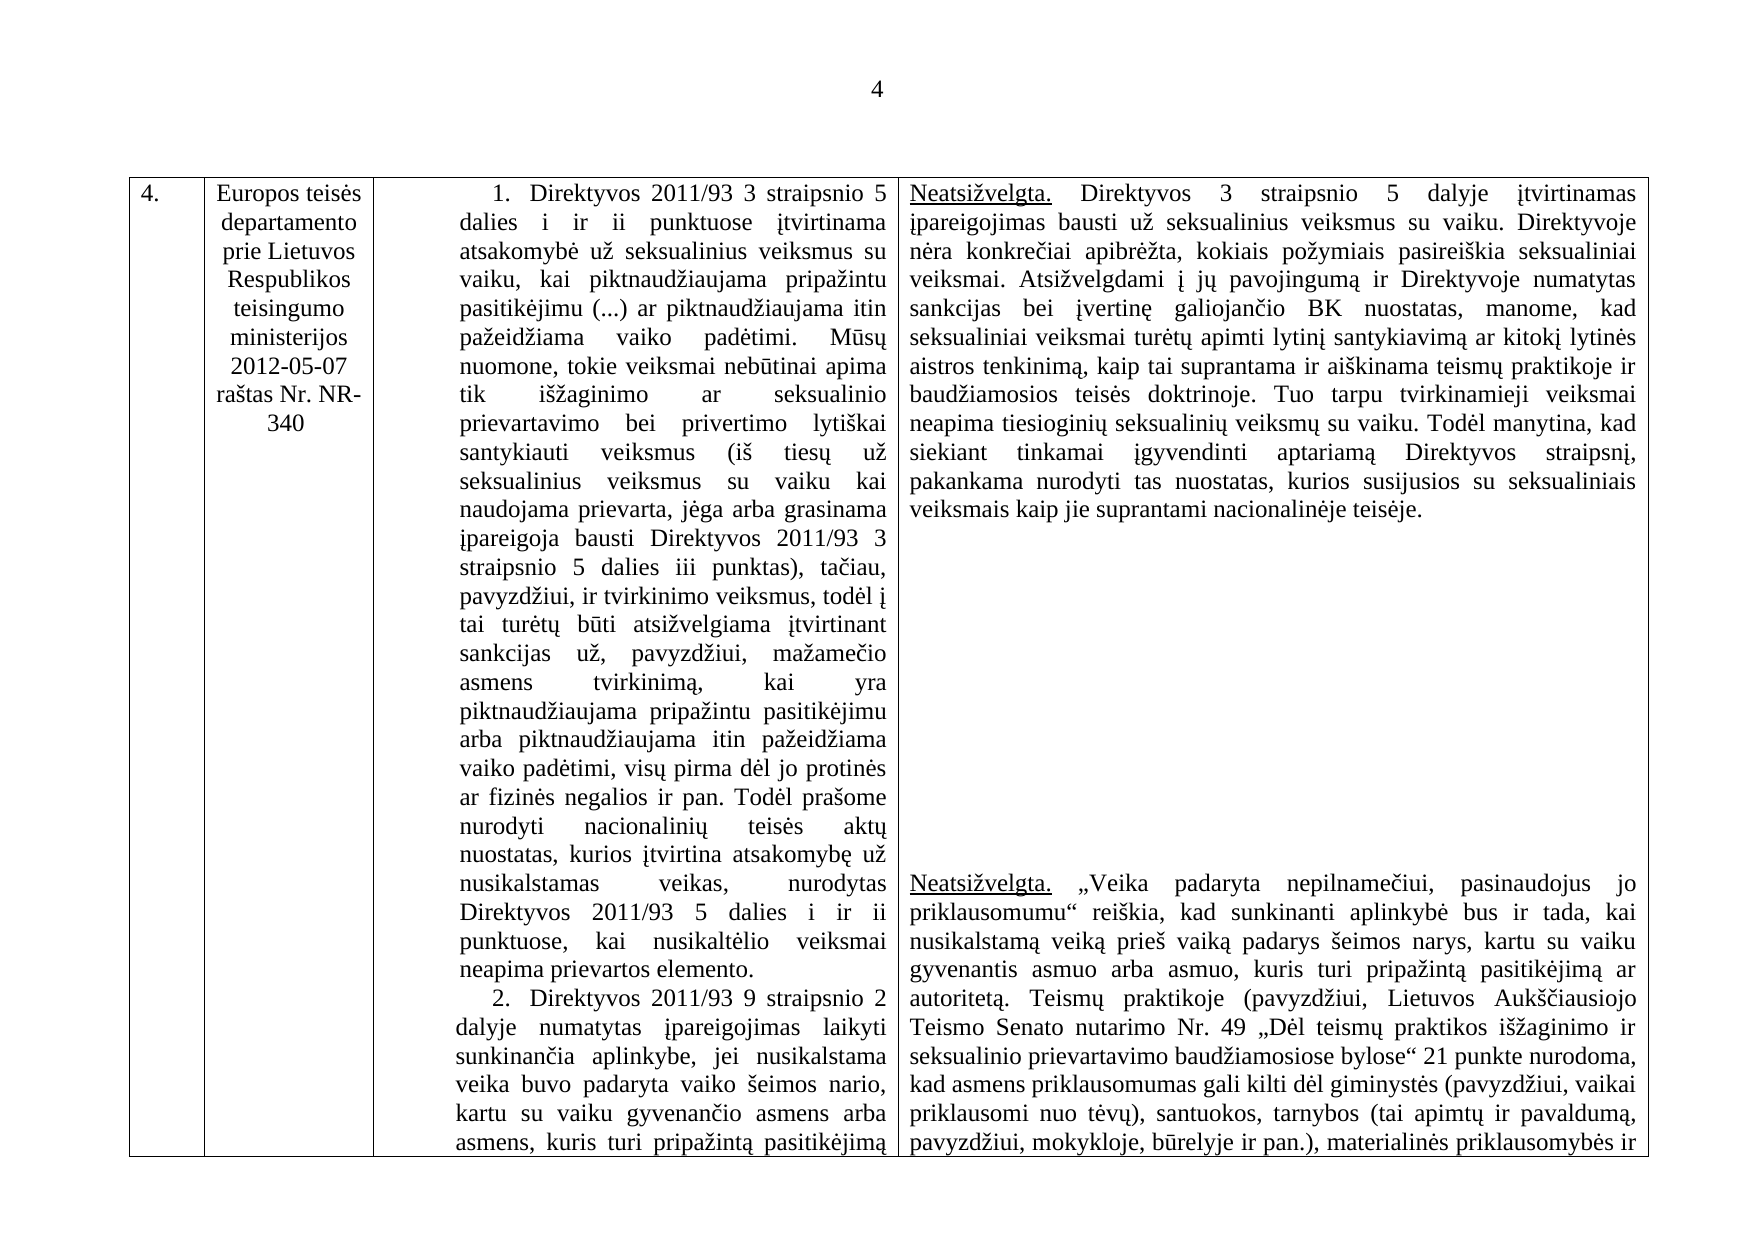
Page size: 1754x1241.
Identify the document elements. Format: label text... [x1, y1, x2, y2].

table_cell Direktyvos 2011/93 3 straipsnio 5 dalies i ir ii punktuose įtvirtinama atsakomybė už seksualinius veiksmus su vaiku, kai piktnaudžiaujama pripažintu pasitikėjimu (...) ar piktnaudžiaujama itin pažeidžiama vaiko padėtimi. Mūsų nuomone, tokie veiksmai nebūtinai apima tik išžaginimo ar seksualinio prievartavimo bei privertimo lytiškai santykiauti veiksmus (iš tiesų už seksualinius veiksmus su vaiku kai naudojama prievarta, jėga arba grasinama įpareigoja bausti Direktyvos 2011/93 3 straipsnio 5 dalies iii punktas), tačiau, pavyzdžiui, ir tvirkinimo veiksmus, todėl į tai turėtų būti atsižvelgiama įtvirtinant sankcijas už, pavyzdžiui, mažamečio asmens tvirkinimą, kai yra piktnaudžiaujama pripažintu pasitikėjimu arba piktnaudžiaujama itin pažeidžiama vaiko padėtimi, visų pirma dėl jo protinės ar fizinės negalios ir pan. Todėl prašome nurodyti nacionalinių teisės aktų nuostatas, kurios įtvirtina atsakomybę už nusikalstamas veikas, nurodytas Direktyvos 2011/93 5 dalies i ir ii punktuose, kai nusikaltėlio veiksmai neapima prievartos elemento. Direktyvos 2011/93 9 straipsnio 2 dalyje numatytas įpareigojimas laikyti sunkinančia aplinkybe, jei nusikalstama veika buvo padaryta vaiko šeimos nario, kartu su vaiku gyvenančio asmens arba asmens, kuris turi pripažintą pasitikėjimą [374, 178, 898, 1156]
table_cell 4. [130, 178, 204, 1156]
table_cell Neatsižvelgta. Direktyvos 3 straipsnio 5 dalyje įtvirtinamas įpareigojimas bausti už seksualinius veiksmus su vaiku. Direktyvoje nėra konkrečiai apibrėžta, kokiais požymiais pasireiškia seksualiniai veiksmai. Atsižvelgdami į jų pavojingumą ir Direktyvoje numatytas sankcijas bei įvertinę galiojančio BK nuostatas, manome, kad seksualiniai veiksmai turėtų apimti lytinį santykiavimą ar kitokį lytinės aistros tenkinimą, kaip tai suprantama ir aiškinama teismų praktikoje ir baudžiamosios teisės doktrinoje. Tuo tarpu tvirkinamieji veiksmai neapima tiesioginių seksualinių veiksmų su vaiku. Todėl manytina, kad siekiant tinkamai įgyvendinti aptariamą Direktyvos straipsnį, pakankama nurodyti tas nuostatas, kurios susijusios su seksualiniais veiksmais kaip jie suprantami nacionalinėje teisėje. Neatsižvelgta. „Veika padaryta nepilnamečiui, pasinaudojus jo priklausomumu“ reiškia, kad sunkinanti aplinkybė bus ir tada, kai nusikalstamą veiką prieš vaiką padarys šeimos narys, kartu su vaiku gyvenantis asmuo arba asmuo, kuris turi pripažintą pasitikėjimą ar autoritetą. Teismų praktikoje (pavyzdžiui, Lietuvos Aukščiausiojo Teismo Senato nutarimo Nr. 49 „Dėl teismų praktikos išžaginimo ir seksualinio prievartavimo baudžiamosiose bylose“ 21 punkte nurodoma, kad asmens priklausomumas gali kilti dėl giminystės (pavyzdžiui, vaikai priklausomi nuo tėvų), santuokos, tarnybos (tai apimtų ir pavaldumą, pavyzdžiui, mokykloje, būrelyje ir pan.), materialinės priklausomybės ir [899, 178, 1648, 1156]
table_cell Europos teisės departamento prie Lietuvos Respublikos teisingumo ministerijos 2012-05-07 raštas Nr. NR-340 [205, 178, 373, 1156]
